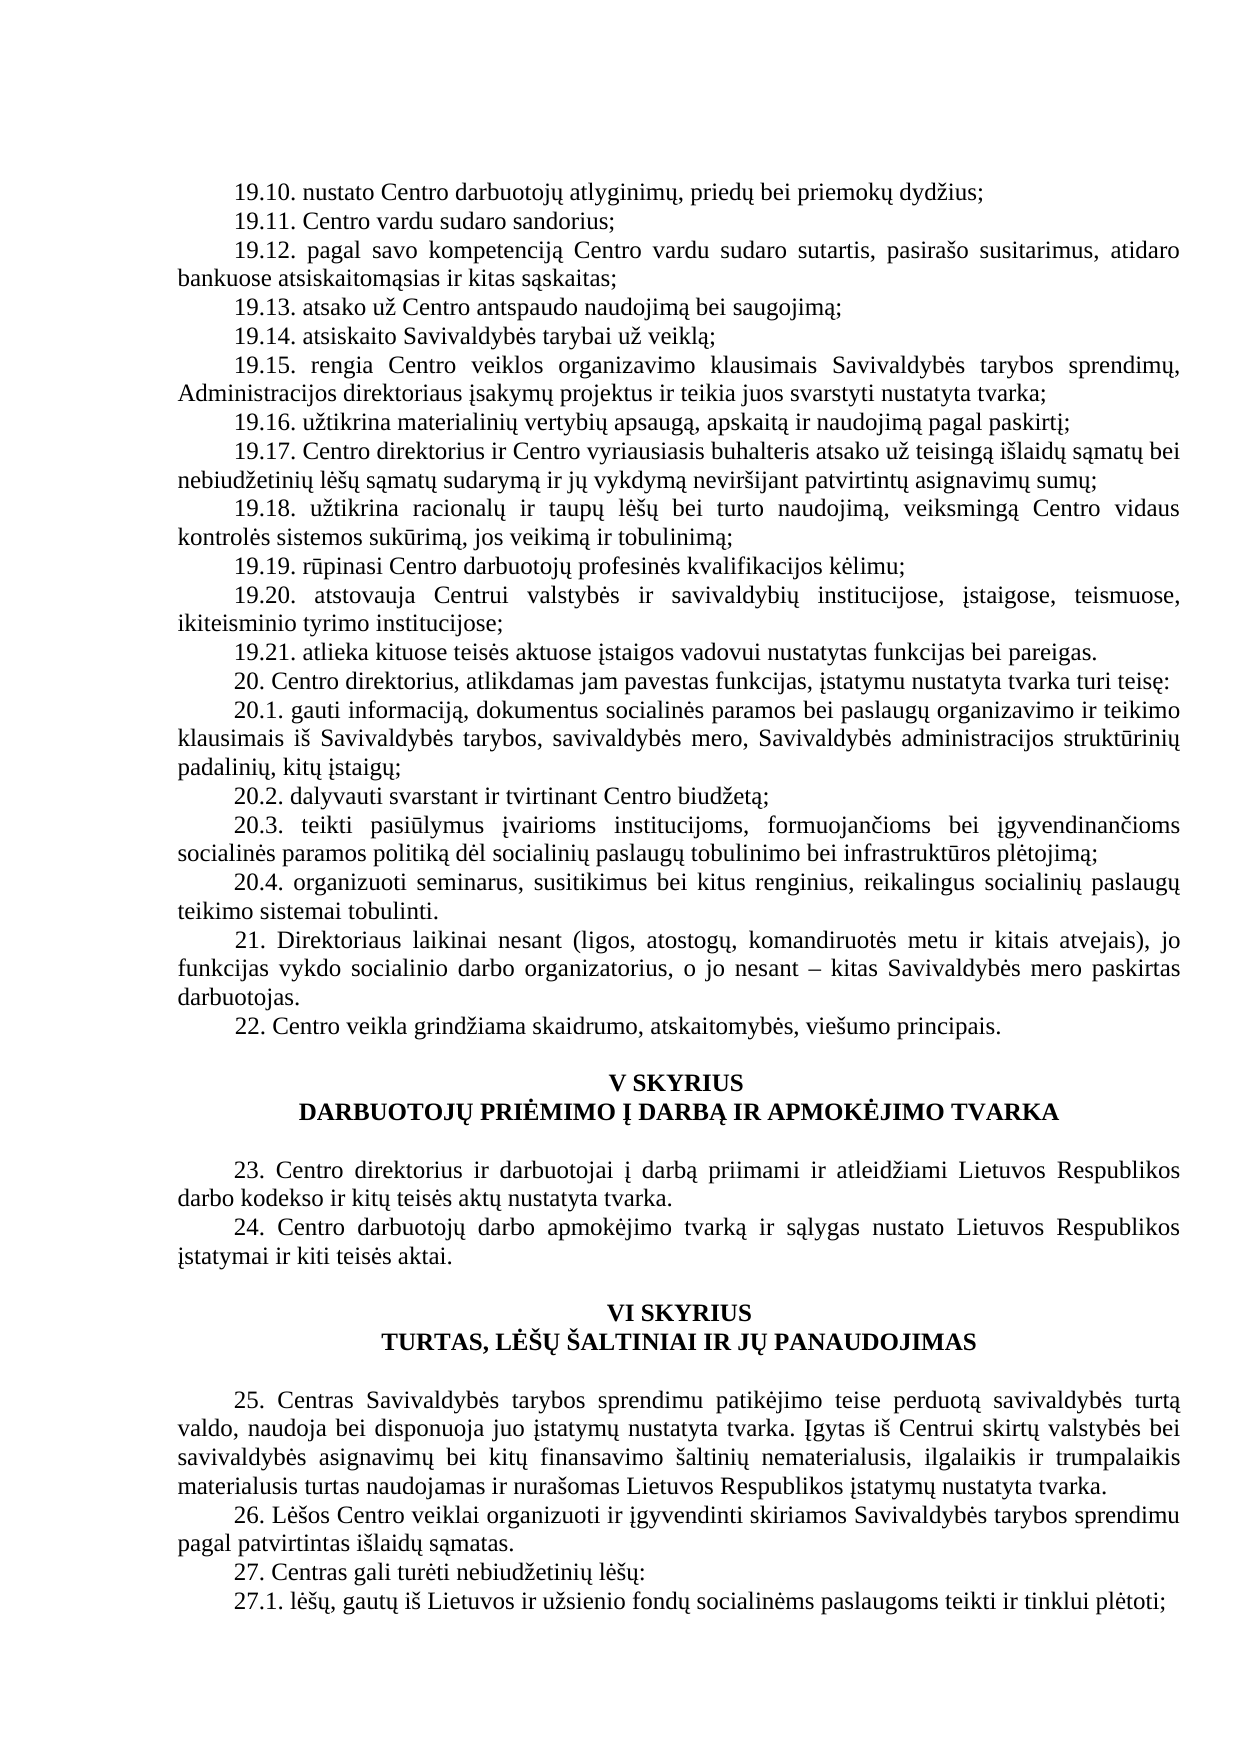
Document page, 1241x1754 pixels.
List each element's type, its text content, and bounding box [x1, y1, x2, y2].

text 27.1. lėšų, gautų iš Lietuvos ir užsienio fondų socialinėms paslaugoms teikti ir tinklui plėtoti; [177, 1586, 1181, 1615]
text 19.12. pagal savo kompetenciją Centro vardu sudaro sutartis, pasirašo susitarimus, atidaro bankuose atsiskaitomąsias ir kitas sąskaitas; [177, 235, 1181, 292]
text 19.19. rūpinasi Centro darbuotojų profesinės kvalifikacijos kėlimu; [177, 551, 1181, 580]
text V SKYRIUS [177, 1068, 1181, 1097]
text 19.16. užtikrina materialinių vertybių apsaugą, apskaitą ir naudojimą pagal paskirtį; [177, 407, 1181, 436]
text 20.3. teikti pasiūlymus įvairioms institucijoms, formuojančioms bei įgyvendinančioms socialinės paramos politiką dėl socialinių paslaugų tobulinimo bei infrastruktūros plėtojimą; [177, 810, 1181, 867]
text 19.15. rengia Centro veiklos organizavimo klausimais Savivaldybės tarybos sprendimų, Administracijos direktoriaus įsakymų projektus ir teikia juos svarstyti nustatyta tvarka; [177, 350, 1181, 407]
text 27. Centras gali turėti nebiudžetinių lėšų: [177, 1557, 1181, 1586]
text 25. Centras Savivaldybės tarybos sprendimu patikėjimo teise perduotą savivaldybės turtą valdo, naudoja bei disponuoja juo įstatymų nustatyta tvarka. Įgytas iš Centrui skirtų valstybės bei savivaldybės asignavimų bei kitų finansavimo šaltinių nematerialusis, ilgalaikis ir trumpalaikis materialusis turtas naudojamas ir nurašomas Lietuvos Respublikos įstatymų nustatyta tvarka. [177, 1385, 1181, 1500]
text 23. Centro direktorius ir darbuotojai į darbą priimami ir atleidžiami Lietuvos Respublikos darbo kodekso ir kitų teisės aktų nustatyta tvarka. [177, 1155, 1181, 1212]
text TURTAS, LĖŠŲ ŠALTINIAI IR JŲ PANAUDOJIMAS [177, 1327, 1181, 1356]
text 21. Direktoriaus laikinai nesant (ligos, atostogų, komandiruotės metu ir kitais atvejais), jo funkcijas vykdo socialinio darbo organizatorius, o jo nesant – kitas Savivaldybės mero paskirtas darbuotojas. [177, 925, 1181, 1011]
text 19.21. atlieka kituose teisės aktuose įstaigos vadovui nustatytas funkcijas bei pareigas. [177, 637, 1181, 666]
text 19.17. Centro direktorius ir Centro vyriausiasis buhalteris atsako už teisingą išlaidų sąmatų bei nebiudžetinių lėšų sąmatų sudarymą ir jų vykdymą neviršijant patvirtintų asignavimų sumų; [177, 436, 1181, 493]
text 19.10. nustato Centro darbuotojų atlyginimų, priedų bei priemokų dydžius; [177, 177, 1181, 206]
text 22. Centro veikla grindžiama skaidrumo, atskaitomybės, viešumo principais. [177, 1011, 1181, 1040]
text VI SKYRIUS [177, 1298, 1181, 1327]
text 20. Centro direktorius, atlikdamas jam pavestas funkcijas, įstatymu nustatyta tvarka turi teisę: [177, 666, 1181, 695]
text 19.13. atsako už Centro antspaudo naudojimą bei saugojimą; [177, 292, 1181, 321]
text 20.1. gauti informaciją, dokumentus socialinės paramos bei paslaugų organizavimo ir teikimo klausimais iš Savivaldybės tarybos, savivaldybės mero, Savivaldybės administracijos struktūrinių padalinių, kitų įstaigų; [177, 695, 1181, 781]
text 24. Centro darbuotojų darbo apmokėjimo tvarką ir sąlygas nustato Lietuvos Respublikos įstatymai ir kiti teisės aktai. [177, 1212, 1181, 1270]
text 20.4. organizuoti seminarus, susitikimus bei kitus renginius, reikalingus socialinių paslaugų teikimo sistemai tobulinti. [177, 867, 1181, 925]
text DARBUOTOJŲ PRIĖMIMO Į DARBĄ IR APMOKĖJIMO TVARKA [177, 1097, 1181, 1126]
text 19.14. atsiskaito Savivaldybės tarybai už veiklą; [177, 321, 1181, 350]
text 20.2. dalyvauti svarstant ir tvirtinant Centro biudžetą; [177, 781, 1181, 810]
text 19.18. užtikrina racionalų ir taupų lėšų bei turto naudojimą, veiksmingą Centro vidaus kontrolės sistemos sukūrimą, jos veikimą ir tobulinimą; [177, 493, 1181, 551]
text 19.11. Centro vardu sudaro sandorius; [177, 206, 1181, 235]
text 26. Lėšos Centro veiklai organizuoti ir įgyvendinti skiriamos Savivaldybės tarybos sprendimu pagal patvirtintas išlaidų sąmatas. [177, 1500, 1181, 1557]
text 19.20. atstovauja Centrui valstybės ir savivaldybių institucijose, įstaigose, teismuose, ikiteisminio tyrimo institucijose; [177, 580, 1181, 637]
